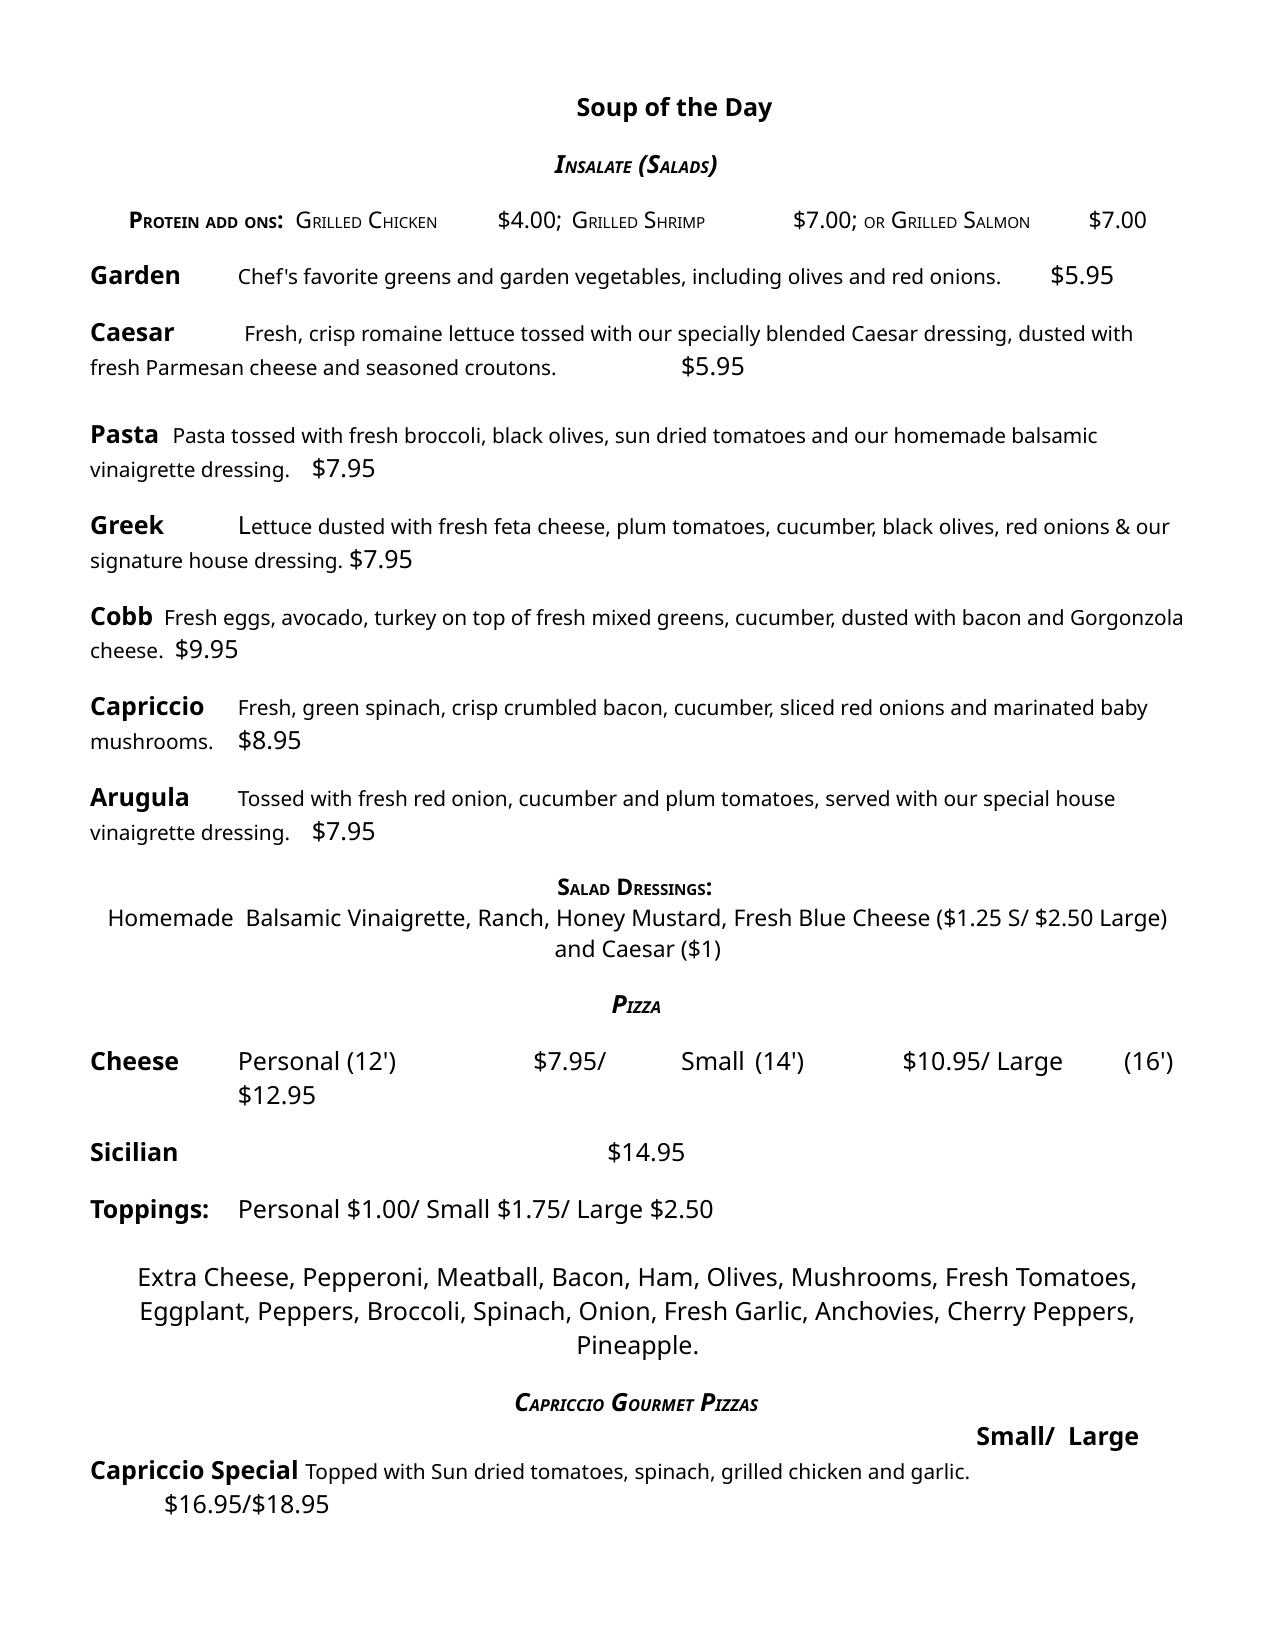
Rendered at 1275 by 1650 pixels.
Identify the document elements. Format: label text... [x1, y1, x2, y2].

text Cheese Personal (12') $7.95/ Small (14') $10.95/ Large (16') $12.95 [90, 1044, 1185, 1112]
text Insalate (Salads) [90, 147, 1185, 181]
text Sicilian $14.95 [90, 1135, 1185, 1169]
text Cobb Fresh eggs, avocado, turkey on top of fresh mixed greens, cucumber, dusted with bacon and Gorgonzola cheese. $9.95 [90, 598, 1185, 666]
text Small/ Large [90, 1418, 1185, 1453]
text Arugula Tossed with fresh red onion, cucumber and plum tomatoes, served with our special house vinaigrette dressing. $7.95 [90, 780, 1185, 848]
text Protein add ons: Grilled Chicken $4.00; Grilled Shrimp $7.00; or Grilled Salmon $7.00 [90, 203, 1185, 235]
text Capriccio Fresh, green spinach, crisp crumbled bacon, cucumber, sliced red onions and marinated baby mushrooms. $8.95 [90, 689, 1185, 757]
text Extra Cheese, Pepperoni, Meatball, Bacon, Ham, Olives, Mushrooms, Fresh Tomatoes, Eggplant, Peppers, Broccoli, Spinach, Onion, Fresh Garlic, Anchovies, Cherry Peppers, Pineapple. [90, 1259, 1185, 1362]
text Caesar Fresh, crisp romaine lettuce tossed with our specially blended Caesar dressing, dusted with fresh Parmesan cheese and seasoned croutons. $5.95 [90, 314, 1185, 382]
text Capriccio Gourmet Pizzas [90, 1384, 1185, 1418]
text Soup of the Day [90, 90, 1185, 124]
text Greek Lettuce dusted with fresh feta cheese, plum tomatoes, cucumber, black olives, red onions & our signature house dressing. $7.95 [90, 507, 1185, 575]
text Toppings: Personal $1.00/ Small $1.75/ Large $2.50 [90, 1191, 1185, 1226]
text Pasta Pasta tossed with fresh broccoli, black olives, sun dried tomatoes and our homemade balsamic vinaigrette dressing. $7.95 [90, 416, 1185, 484]
text Homemade Balsamic Vinaigrette, Ranch, Honey Mustard, Fresh Blue Cheese ($1.25 S/ $2.50 Large) and Caesar ($1) [90, 902, 1185, 964]
text Capriccio Special Topped with Sun dried tomatoes, spinach, grilled chicken and garlic. $16.95/$18.95 [90, 1453, 1185, 1521]
text Salad Dressings: [90, 871, 1185, 902]
text Pizza [90, 987, 1185, 1021]
text Garden Chef's favorite greens and garden vegetables, including olives and red onions. $5.95 [90, 257, 1185, 292]
